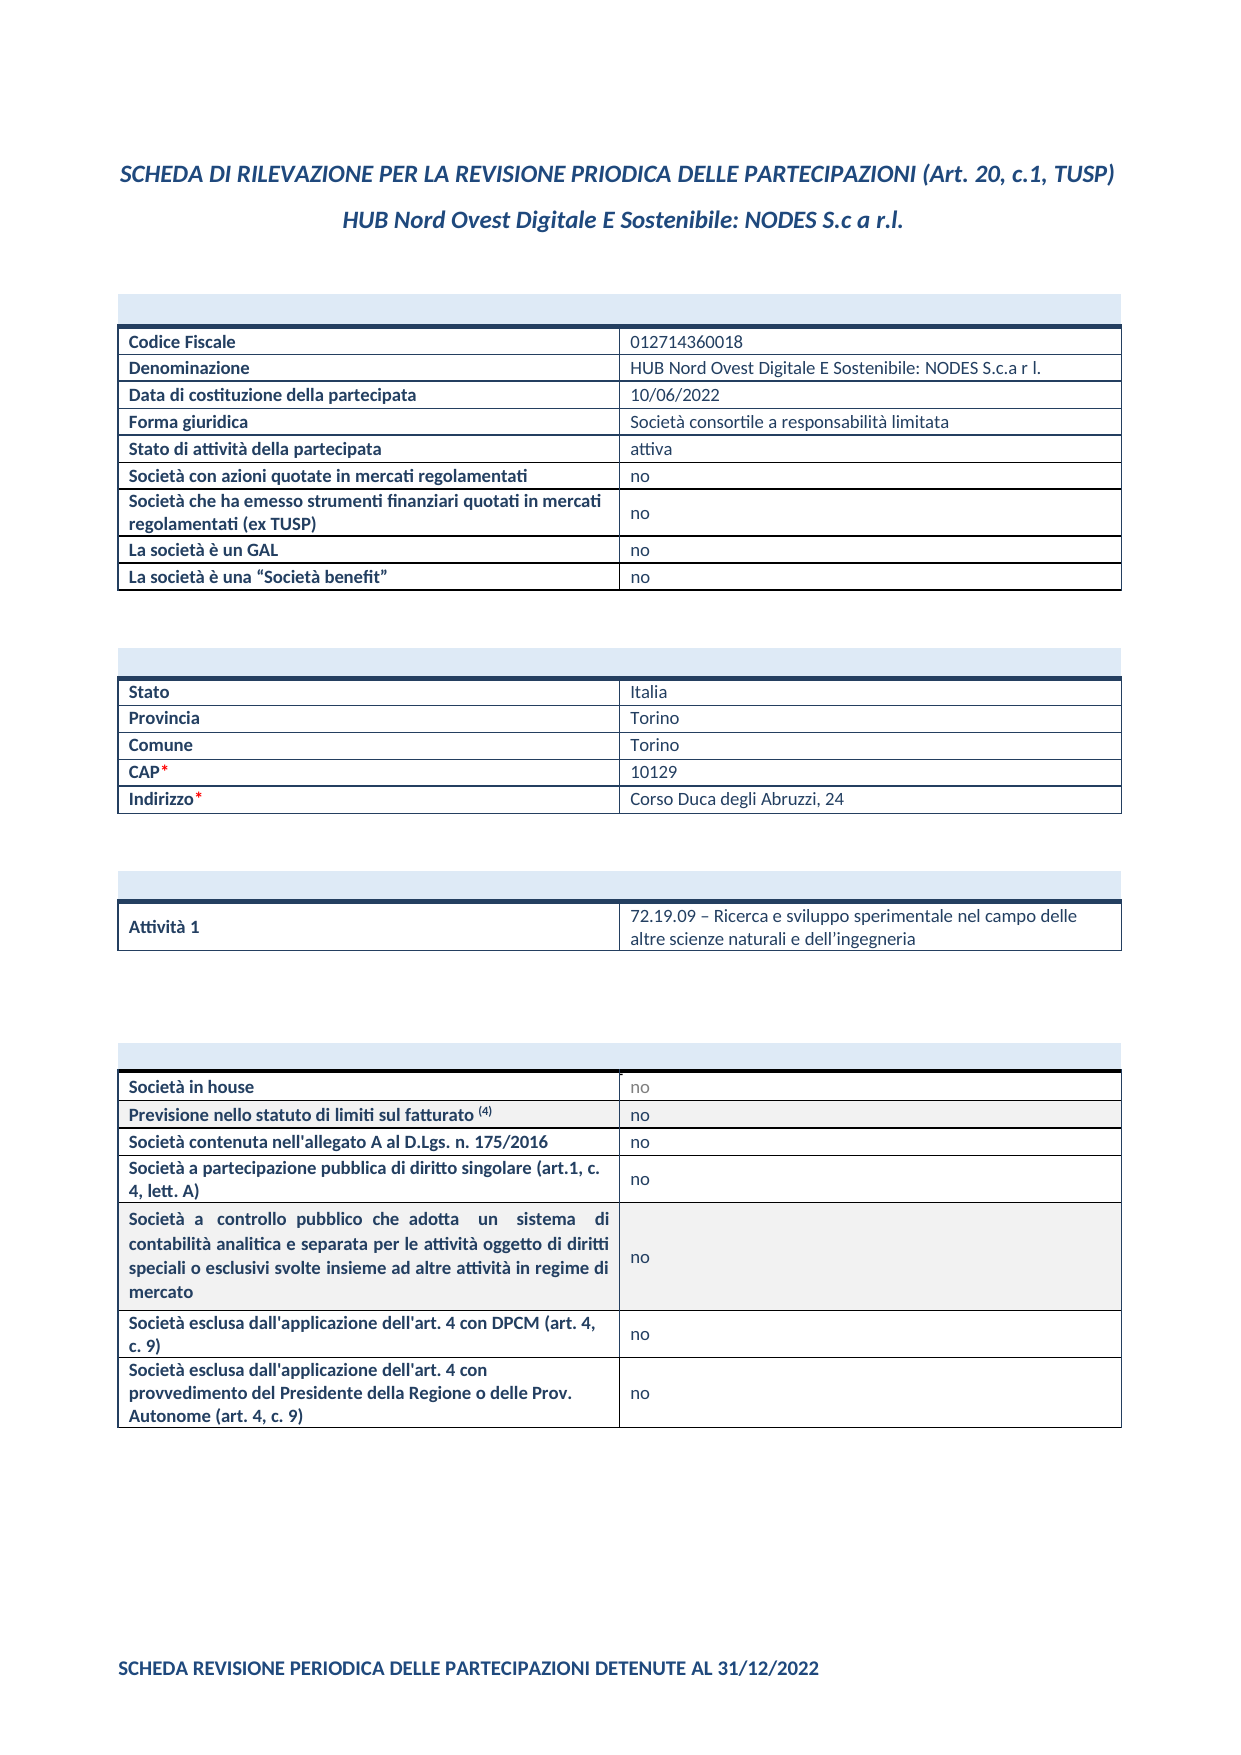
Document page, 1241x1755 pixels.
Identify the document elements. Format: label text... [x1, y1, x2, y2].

table_cell Società esclusa dall'applicazione dell'art. 4 con provvedimento del Presidente della Regione o delle Prov. Autonome (art. 4, c. 9) [119, 1358, 619, 1426]
table_cell 72.19.09 – Ricerca e sviluppo sperimentale nel campo delle altre scienze naturali e dell’ingegneria [620, 904, 1121, 950]
table_cell Torino [620, 706, 1121, 731]
text DATI ANAGRAFICI DELLA PARTECIPATA [115, 249, 1125, 272]
table_cell 012714360018 [620, 329, 1121, 353]
text SETTORE DI ATTIVITÀ DELLA PARTECIPATA [115, 826, 1125, 849]
table_cell Società a controllo pubblico che adotta un sistema di contabilità analitica e separata per le attività oggetto di diritti speciali o esclusivi svolte insieme ad altre attività in regime di mercato [119, 1203, 619, 1310]
table_cell Torino [620, 733, 1121, 758]
table_cell Società con azioni quotate in mercati regolamentati [119, 463, 619, 488]
table_cell no [620, 490, 1121, 535]
table_header [118, 1043, 1121, 1069]
table_cell Indirizzo* [119, 787, 619, 812]
table_cell Stato di attività della partecipata [119, 436, 619, 461]
table_cell no [620, 1203, 1121, 1310]
table_header [118, 648, 1121, 676]
table_cell HUB Nord Ovest Digitale E Sostenibile: NODES S.c.a r l. [620, 355, 1121, 380]
table_cell Forma giuridica [119, 409, 619, 434]
table_cell Società esclusa dall'applicazione dell'art. 4 con DPCM (art. 4, c. 9) [119, 1311, 619, 1357]
table_cell Comune [119, 733, 619, 758]
table_cell no [620, 1358, 1121, 1426]
table_header [118, 871, 1121, 899]
table_cell CAP* [119, 760, 619, 785]
text SEDE LEGALE DELLA PARTECIPATA [115, 603, 1125, 626]
table_cell Società che ha emesso strumenti finanziari quotati in mercati regolamentati (ex TUSP) [119, 490, 619, 535]
table_cell Società contenuta nell'allegato A al D.Lgs. n. 175/2016 [119, 1129, 619, 1155]
table_cell La società è un GAL [119, 537, 619, 562]
table_cell Stato [119, 681, 619, 704]
table_cell Società a partecipazione pubblica di diritto singolare (art.1, c. 4, lett. A) [119, 1156, 619, 1202]
table_cell no [620, 463, 1121, 488]
table_cell Attività 1 [119, 904, 619, 950]
table_cell Denominazione [119, 355, 619, 380]
table_cell La società è una “Società benefit” [119, 564, 619, 589]
table_cell no [620, 1156, 1121, 1202]
text ULTERIORI INFORMAZIONI SULLA PARTECIPATA [434, 998, 1125, 1021]
table_cell Previsione nello statuto di limiti sul fatturato (4) [119, 1101, 619, 1127]
table_cell attiva [620, 436, 1121, 461]
table_cell Corso Duca degli Abruzzi, 24 [620, 787, 1121, 812]
subtitle SCHEDA DI RILEVAZIONE PER LA REVISIONE PRIODICA DELLE PARTECIPAZIONI (Art. 20, c.1, TUSP) [104, 158, 1133, 189]
table_cell 10/06/2022 [620, 382, 1121, 407]
table_cell no [620, 1311, 1121, 1357]
text HUB Nord Ovest Digitale E Sostenibile: NODES S.c a r.l. [125, 204, 1123, 234]
table_cell 10129 [620, 760, 1121, 785]
table_cell Data di costituzione della partecipata [119, 382, 619, 407]
table_cell no [620, 1129, 1121, 1155]
table_cell Provincia [119, 706, 619, 731]
table_cell Società consortile a responsabilità limitata [620, 409, 1121, 434]
table_cell no [620, 564, 1121, 589]
table_cell no [620, 1101, 1121, 1127]
table_cell Società in house [119, 1073, 619, 1099]
table_cell no [620, 537, 1121, 562]
table_header [118, 294, 1121, 324]
table_cell no [620, 1073, 1121, 1099]
table_cell Italia [620, 681, 1121, 704]
table_cell Codice Fiscale [119, 329, 619, 353]
